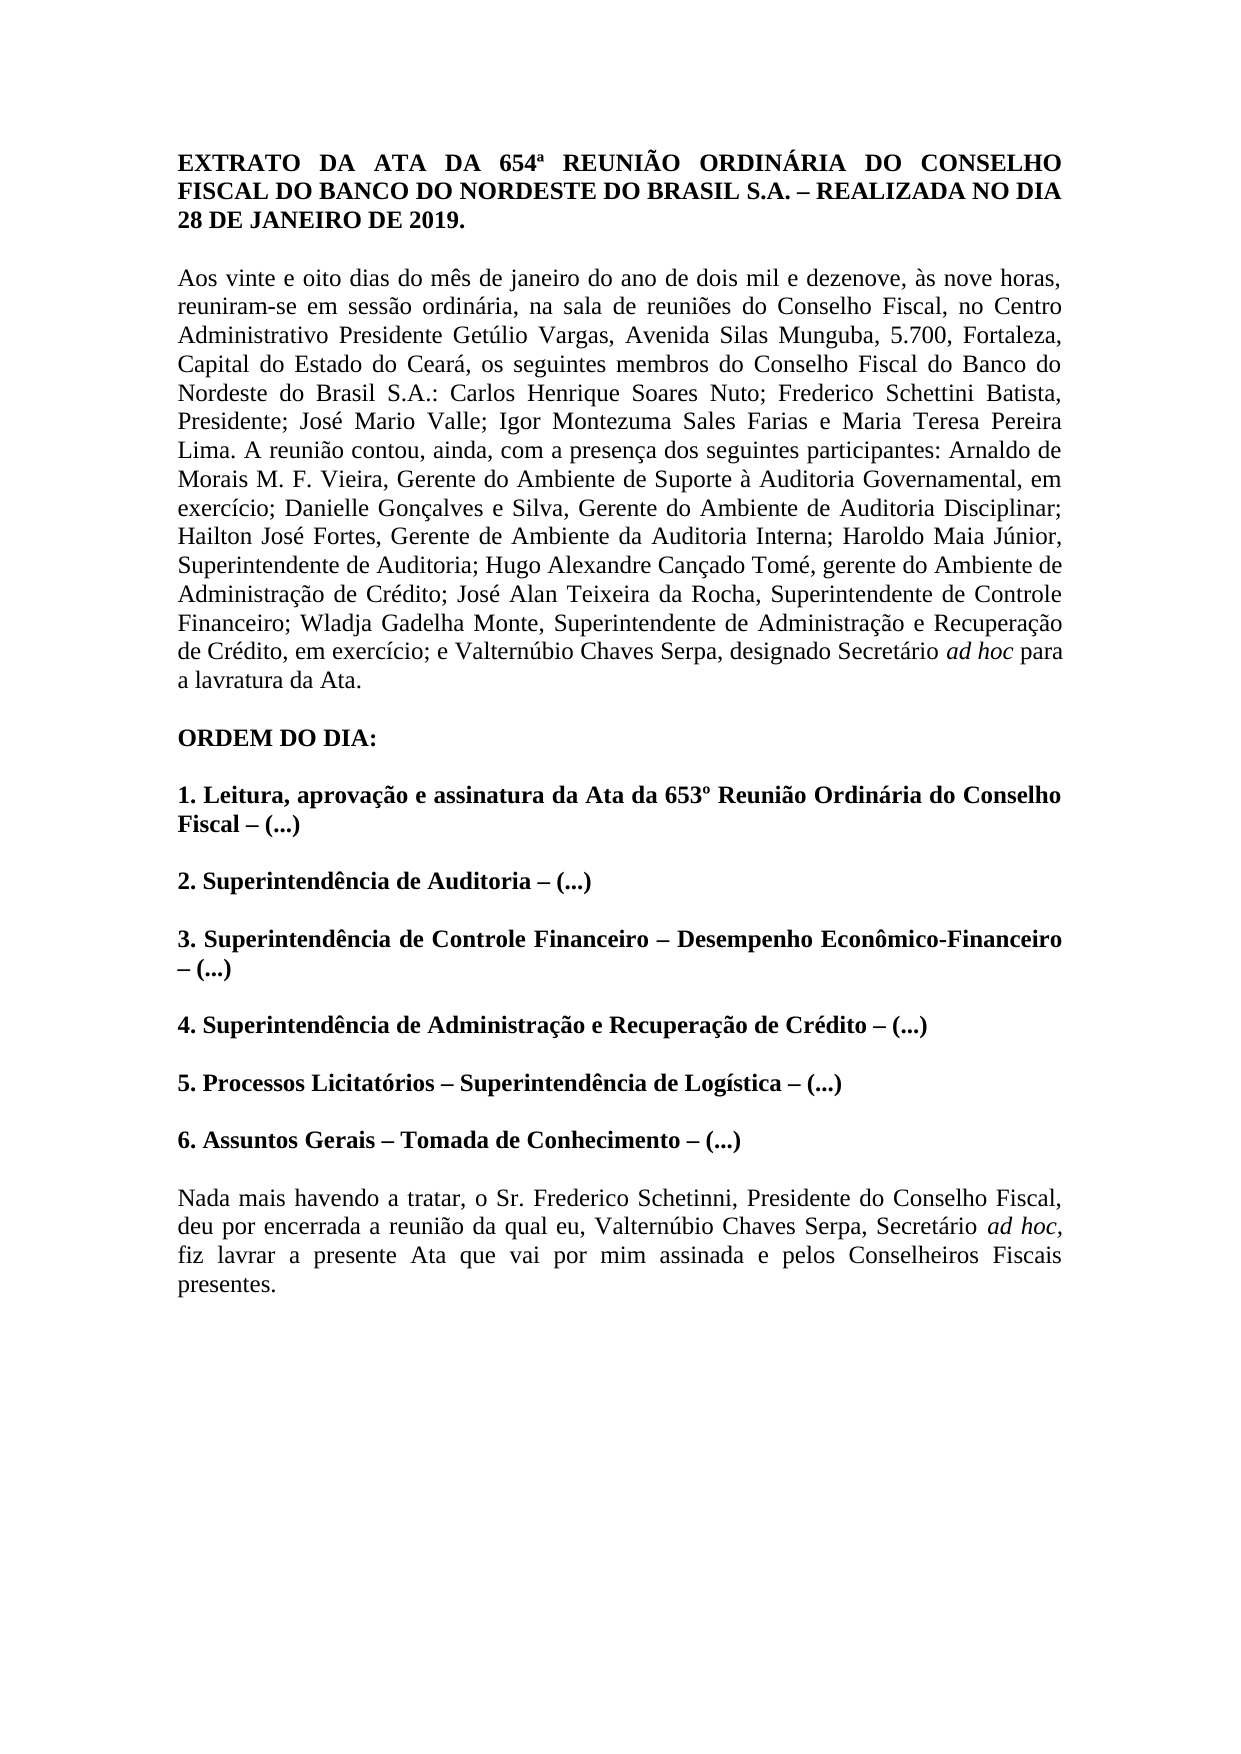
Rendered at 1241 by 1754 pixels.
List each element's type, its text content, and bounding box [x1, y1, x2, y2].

text Nada mais havendo a tratar, o Sr. Frederico Schetinni, Presidente do Conselho Fiscal, deu por encerrada a reunião da qual eu, Valternúbio Chaves Serpa, Secretário ad hoc, fiz lavrar a presente Ata que vai por mim assinada e pelos Conselheiros Fiscais presentes. [177, 1183, 1063, 1298]
text ORDEM DO DIA: [177, 723, 1063, 751]
text 4. Superintendência de Administração e Recuperação de Crédito – (...) [177, 1010, 1063, 1039]
text Aos vinte e oito dias do mês de janeiro do ano de dois mil e dezenove, às nove horas, reuniram-se em sessão ordinária, na sala de reuniões do Conselho Fiscal, no Centro Administrativo Presidente Getúlio Vargas, Avenida Silas Munguba, 5.700, Fortaleza, Capital do Estado do Ceará, os seguintes membros do Conselho Fiscal do Banco do Nordeste do Brasil S.A.: Carlos Henrique Soares Nuto; Frederico Schettini Batista, Presidente; José Mario Valle; Igor Montezuma Sales Farias e Maria Teresa Pereira Lima. A reunião contou, ainda, com a presença dos seguintes participantes: Arnaldo de Morais M. F. Vieira, Gerente do Ambiente de Suporte à Auditoria Governamental, em exercício; Danielle Gonçalves e Silva, Gerente do Ambiente de Auditoria Disciplinar; Hailton José Fortes, Gerente de Ambiente da Auditoria Interna; Haroldo Maia Júnior, Superintendente de Auditoria; Hugo Alexandre Cançado Tomé, gerente do Ambiente de Administração de Crédito; José Alan Teixeira da Rocha, Superintendente de Controle Financeiro; Wladja Gadelha Monte, Superintendente de Administração e Recuperação de Crédito, em exercício; e Valternúbio Chaves Serpa, designado Secretário ad hoc para a lavratura da Ata. [177, 263, 1063, 694]
text 2. Superintendência de Auditoria – (...) [177, 866, 1063, 895]
text 5. Processos Licitatórios – Superintendência de Logística – (...) [177, 1068, 1063, 1096]
text EXTRATO DA ATA DA 654ª REUNIÃO ORDINÁRIA DO CONSELHO FISCAL DO BANCO DO NORDESTE DO BRASIL S.A. – REALIZADA NO DIA 28 DE JANEIRO DE 2019. [177, 148, 1063, 234]
text 6. Assuntos Gerais – Tomada de Conhecimento – (...) [177, 1125, 1063, 1154]
text 1. Leitura, aprovação e assinatura da Ata da 653º Reunião Ordinária do Conselho Fiscal – (...) [177, 780, 1063, 838]
text 3. Superintendência de Controle Financeiro – Desempenho Econômico-Financeiro – (...) [177, 924, 1063, 981]
